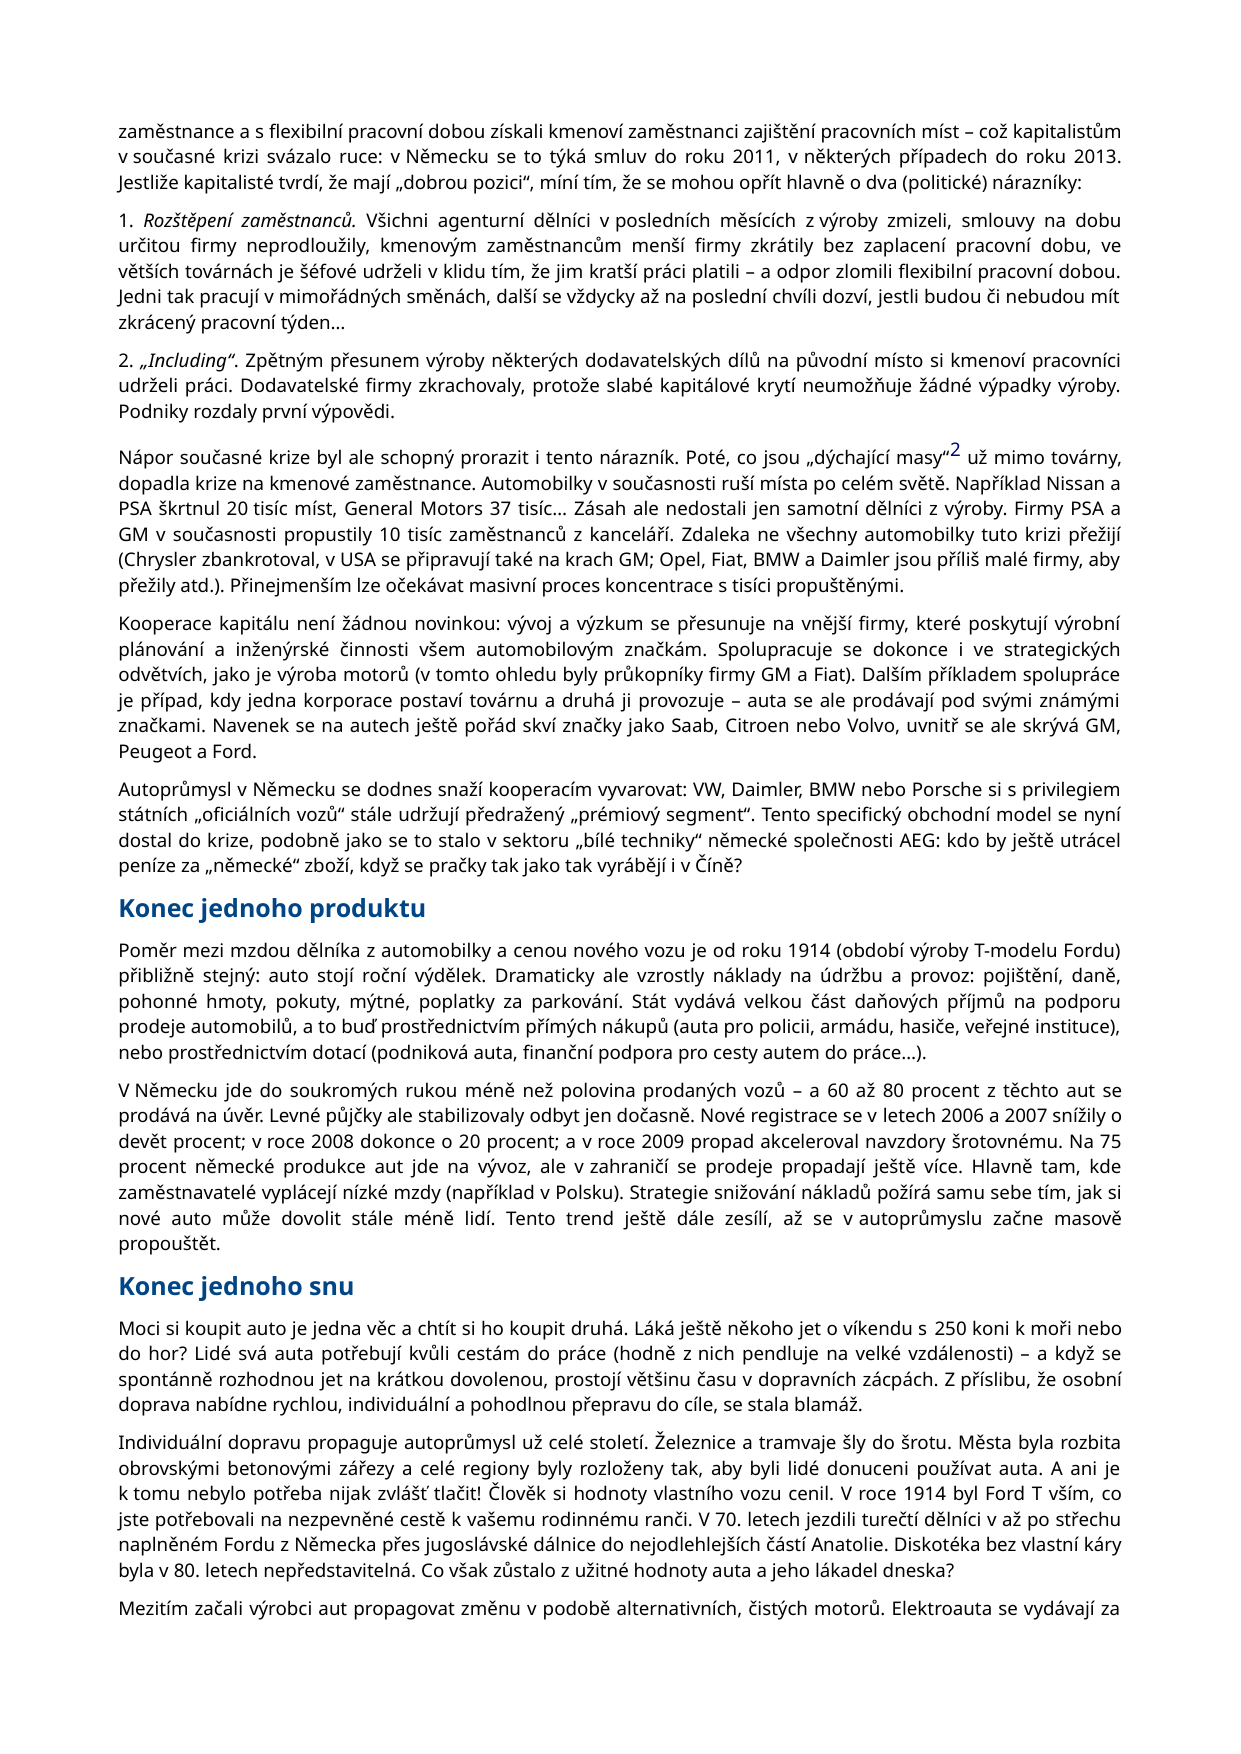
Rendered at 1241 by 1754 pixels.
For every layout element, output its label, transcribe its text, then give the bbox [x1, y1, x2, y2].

text Kooperace kapitálu není žádnou novinkou: vývoj a výzkum se přesunuje na vnější firmy, které poskytují výrobní plánování a inženýrské činnosti všem automobilovým značkám. Spolupracuje se dokonce i ve strategických odvětvích, jako je výroba motorů (v tomto ohledu byly průkopníky firmy GM a Fiat). Dalším příkladem spolupráce je případ, kdy jedna korporace postaví továrnu a druhá ji provozuje – auta se ale prodávají pod svými známými značkami. Navenek se na autech ještě pořád skví značky jako Saab, Citroen nebo Volvo, uvnitř se ale skrývá GM, Peugeot a Ford. [118, 610, 1122, 763]
text Autoprůmysl v Německu se dodnes snaží kooperacím vyvarovat: VW, Daimler, BMW nebo Porsche si s privilegiem státních „oficiálních vozů“ stále udržují předražený „prémiový segment“. Tento specifický obchodní model se nyní dostal do krize, podobně jako se to stalo v sektoru „bílé techniky“ německé společnosti AEG: kdo by ještě utrácel peníze za „německé“ zboží, když se pračky tak jako tak vyrábějí i v Číně? [118, 776, 1122, 878]
text Mezitím začali výrobci aut propagovat změnu v podobě alternativních, čistých motorů. Elektroauta se vydávají za [118, 1595, 1122, 1621]
text zaměstnance a s flexibilní pracovní dobou získali kmenoví zaměstnanci zajištění pracovních míst – což kapitalistům v současné krizi svázalo ruce: v Německu se to týká smluv do roku 2011, v některých případech do roku 2013. Jestliže kapitalisté tvrdí, že mají „dobrou pozici“, míní tím, že se mohou opřít hlavně o dva (politické) nárazníky: [118, 118, 1122, 195]
text Individuální dopravu propaguje autoprůmysl už celé století. Železnice a tramvaje šly do šrotu. Města byla rozbita obrovskými betonovými zářezy a celé regiony byly rozloženy tak, aby byli lidé donuceni používat auta. A ani je k tomu nebylo potřeba nijak zvlášť tlačit! Člověk si hodnoty vlastního vozu cenil. V roce 1914 byl Ford T vším, co jste potřebovali na nezpevněné cestě k vašemu rodinnému ranči. V 70. letech jezdili turečtí dělníci v až po střechu naplněném Fordu z Německa přes jugoslávské dálnice do nejodlehlejších částí Anatolie. Diskotéka bez vlastní káry byla v 80. letech nepředstavitelná. Co však zůstalo z užitné hodnoty auta a jeho lákadel dneska? [118, 1429, 1122, 1583]
text Konec jednoho snu [118, 1268, 1122, 1302]
text 2. „Including“. Zpětným přesunem výroby některých dodavatelských dílů na původní místo si kmenoví pracovníci udrželi práci. Dodavatelské firmy zkrachovaly, protože slabé kapitálové krytí neumožňuje žádné výpadky výroby. Podniky rozdaly první výpovědi. [118, 347, 1122, 424]
text V Německu jde do soukromých rukou méně než polovina prodaných vozů – a 60 až 80 procent z těchto aut se prodává na úvěr. Levné půjčky ale stabilizovaly odbyt jen dočasně. Nové registrace se v letech 2006 a 2007 snížily o devět procent; v roce 2008 dokonce o 20 procent; a v roce 2009 propad akceleroval navzdory šrotovnému. Na 75 procent německé produkce aut jde na vývoz, ale v zahraničí se prodeje propadají ještě více. Hlavně tam, kde zaměstnavatelé vyplácejí nízké mzdy (například v Polsku). Strategie snižování nákladů požírá samu sebe tím, jak si nové auto může dovolit stále méně lidí. Tento trend ještě dále zesílí, až se v autoprůmyslu začne masově propouštět. [118, 1077, 1122, 1256]
text Konec jednoho produktu [118, 891, 1122, 924]
text 1. Rozštěpení zaměstnanců. Všichni agenturní dělníci v posledních měsících z výroby zmizeli, smlouvy na dobu určitou firmy neprodloužily, kmenovým zaměstnancům menší firmy zkrátily bez zaplacení pracovní dobu, ve větších továrnách je šéfové udrželi v klidu tím, že jim kratší práci platili – a odpor zlomili flexibilní pracovní dobou. Jedni tak pracují v mimořádných směnách, další se vždycky až na poslední chvíli dozví, jestli budou či nebudou mít zkrácený pracovní týden… [118, 207, 1122, 335]
text Moci si koupit auto je jedna věc a chtít si ho koupit druhá. Láká ještě někoho jet o víkendu s 250 koni k moři nebo do hor? Lidé svá auta potřebují kvůli cestám do práce (hodně z nich pendluje na velké vzdálenosti) – a když se spontánně rozhodnou jet na krátkou dovolenou, prostojí většinu času v dopravních zácpách. Z příslibu, že osobní doprava nabídne rychlou, individuální a pohodlnou přepravu do cíle, se stala blamáž. [118, 1315, 1122, 1417]
text Poměr mezi mzdou dělníka z automobilky a cenou nového vozu je od roku 1914 (období výroby T-modelu Fordu) přibližně stejný: auto stojí roční výdělek. Dramaticky ale vzrostly náklady na údržbu a provoz: pojištění, daně, pohonné hmoty, pokuty, mýtné, poplatky za parkování. Stát vydává velkou část daňových příjmů na podporu prodeje automobilů, a to buď prostřednictvím přímých nákupů (auta pro policii, armádu, hasiče, veřejné instituce), nebo prostřednictvím dotací (podniková auta, finanční podpora pro cesty autem do práce…). [118, 937, 1122, 1065]
text Nápor současné krize byl ale schopný prorazit i tento nárazník. Poté, co jsou „dýchající masy“2 už mimo továrny, dopadla krize na kmenové zaměstnance. Automobilky v současnosti ruší místa po celém světě. Například Nissan a PSA škrtnul 20 tisíc míst, General Motors 37 tisíc… Zásah ale nedostali jen samotní dělníci z výroby. Firmy PSA a GM v současnosti propustily 10 tisíc zaměstnanců z kanceláří. Zdaleka ne všechny automobilky tuto krizi přežijí (Chrysler zbankrotoval, v USA se připravují také na krach GM; Opel, Fiat, BMW a Daimler jsou příliš malé firmy, aby přežily atd.). Přinejmenším lze očekávat masivní proces koncentrace s tisíci propuštěnými. [118, 436, 1122, 598]
